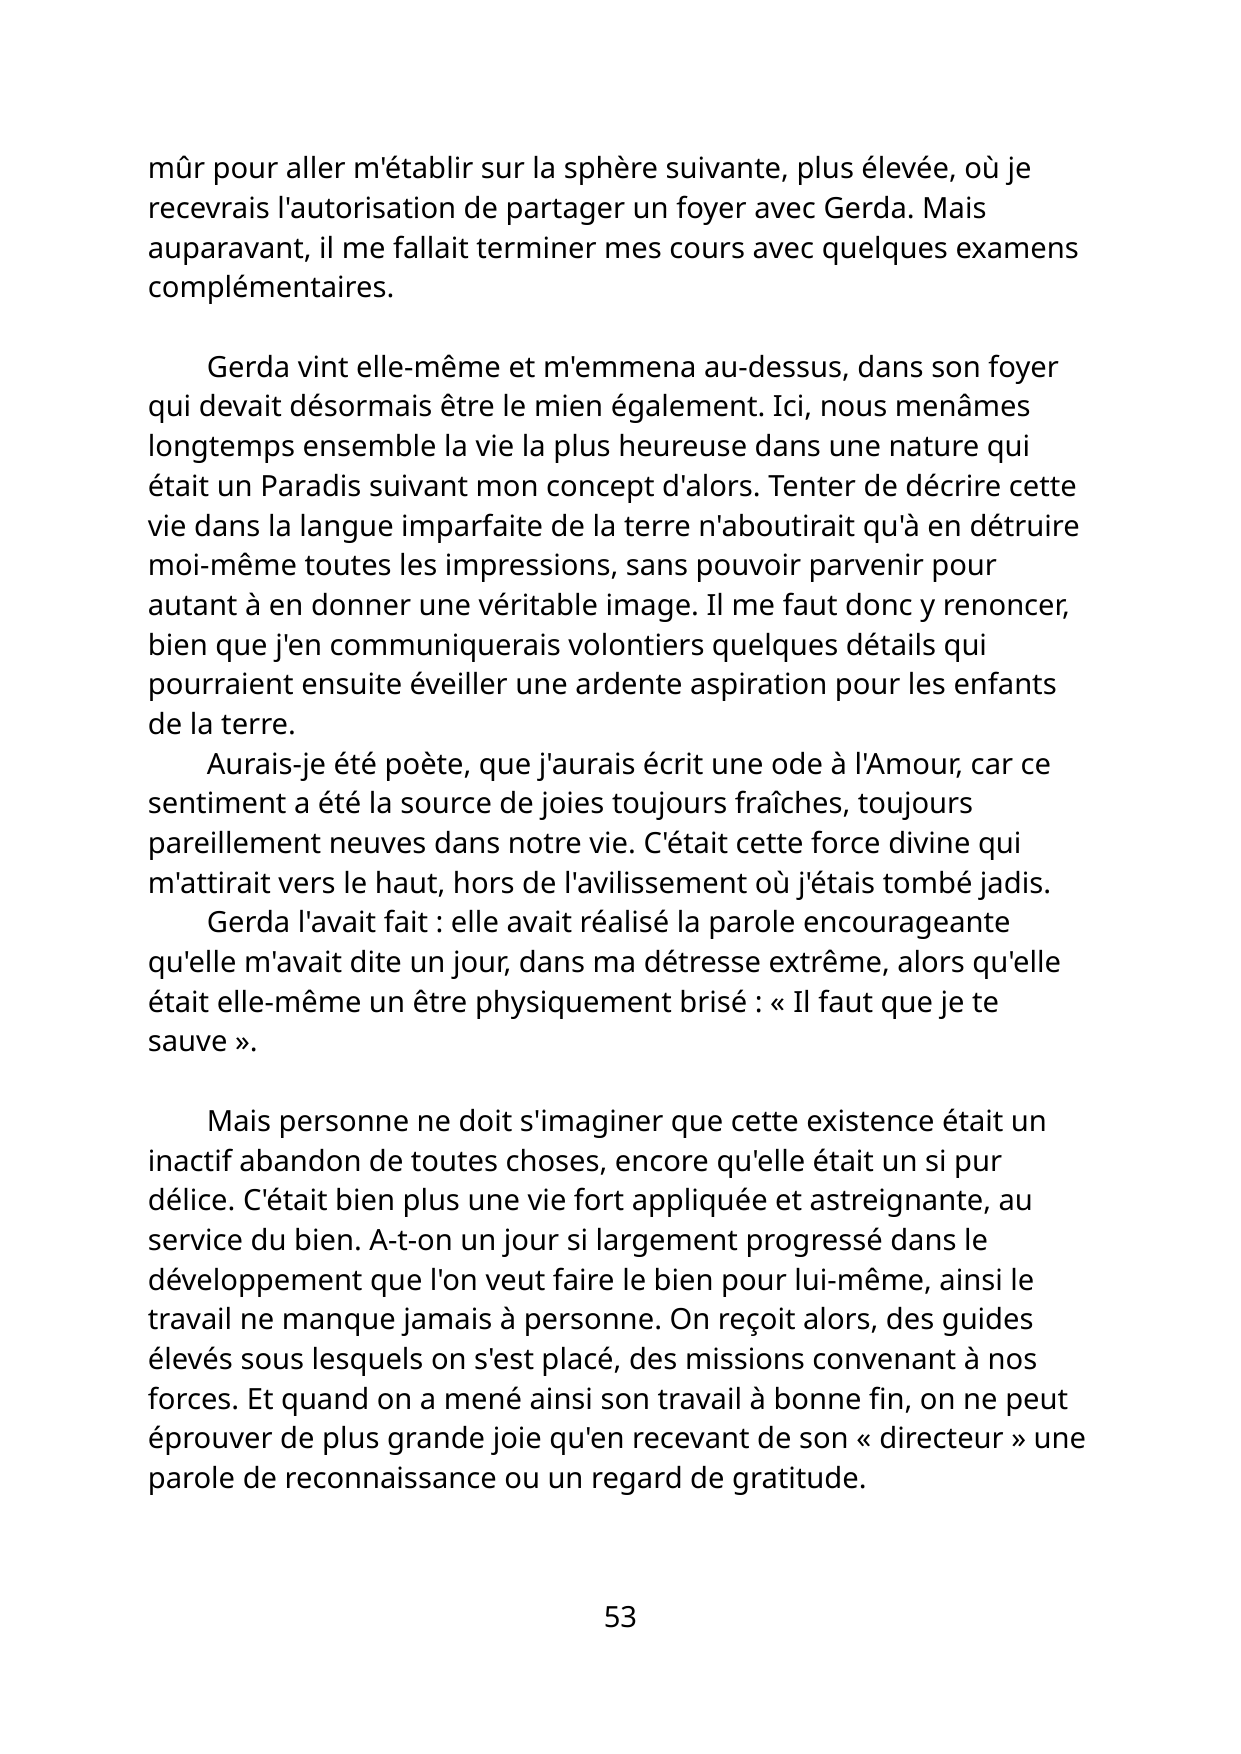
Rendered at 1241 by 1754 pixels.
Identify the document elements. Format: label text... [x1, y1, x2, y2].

text mûr pour aller m'établir sur la sphère suivante, plus élevée, où je recevrais l'autorisation de partager un foyer avec Gerda. Mais auparavant, il me fallait terminer mes cours avec quelques examens complémentaires. [148, 148, 1093, 306]
text Aurais-je été poète, que j'aurais écrit une ode à l'Amour, car ce sentiment a été la source de joies toujours fraîches, toujours pareillement neuves dans notre vie. C'était cette force divine qui m'attirait vers le haut, hors de l'avilissement où j'étais tombé jadis. [148, 743, 1093, 902]
text Gerda vint elle-même et m'emmena au-dessus, dans son foyer qui devait désormais être le mien également. Ici, nous menâmes longtemps ensemble la vie la plus heureuse dans une nature qui était un Paradis suivant mon concept d'alors. Tenter de décrire cette vie dans la langue imparfaite de la terre n'aboutirait qu'à en détruire moi-même toutes les impressions, sans pouvoir parvenir pour autant à en donner une véritable image. Il me faut donc y renoncer, bien que j'en communiquerais volontiers quelques détails qui pourraient ensuite éveiller une ardente aspiration pour les enfants de la terre. [148, 346, 1093, 743]
text Gerda l'avait fait : elle avait réalisé la parole encourageante qu'elle m'avait dite un jour, dans ma détresse extrême, alors qu'elle était elle-même un être physiquement brisé : « Il faut que je te sauve ». [148, 902, 1093, 1060]
text Mais personne ne doit s'imaginer que cette existence était un inactif abandon de toutes choses, encore qu'elle était un si pur délice. C'était bien plus une vie fort appliquée et astreignante, au service du bien. A-t-on un jour si largement progressé dans le développement que l'on veut faire le bien pour lui-même, ainsi le travail ne manque jamais à personne. On reçoit alors, des guides élevés sous lesquels on s'est placé, des missions convenant à nos forces. Et quand on a mené ainsi son travail à bonne fin, on ne peut éprouver de plus grande joie qu'en recevant de son « directeur » une parole de reconnaissance ou un regard de gratitude. [148, 1100, 1093, 1497]
